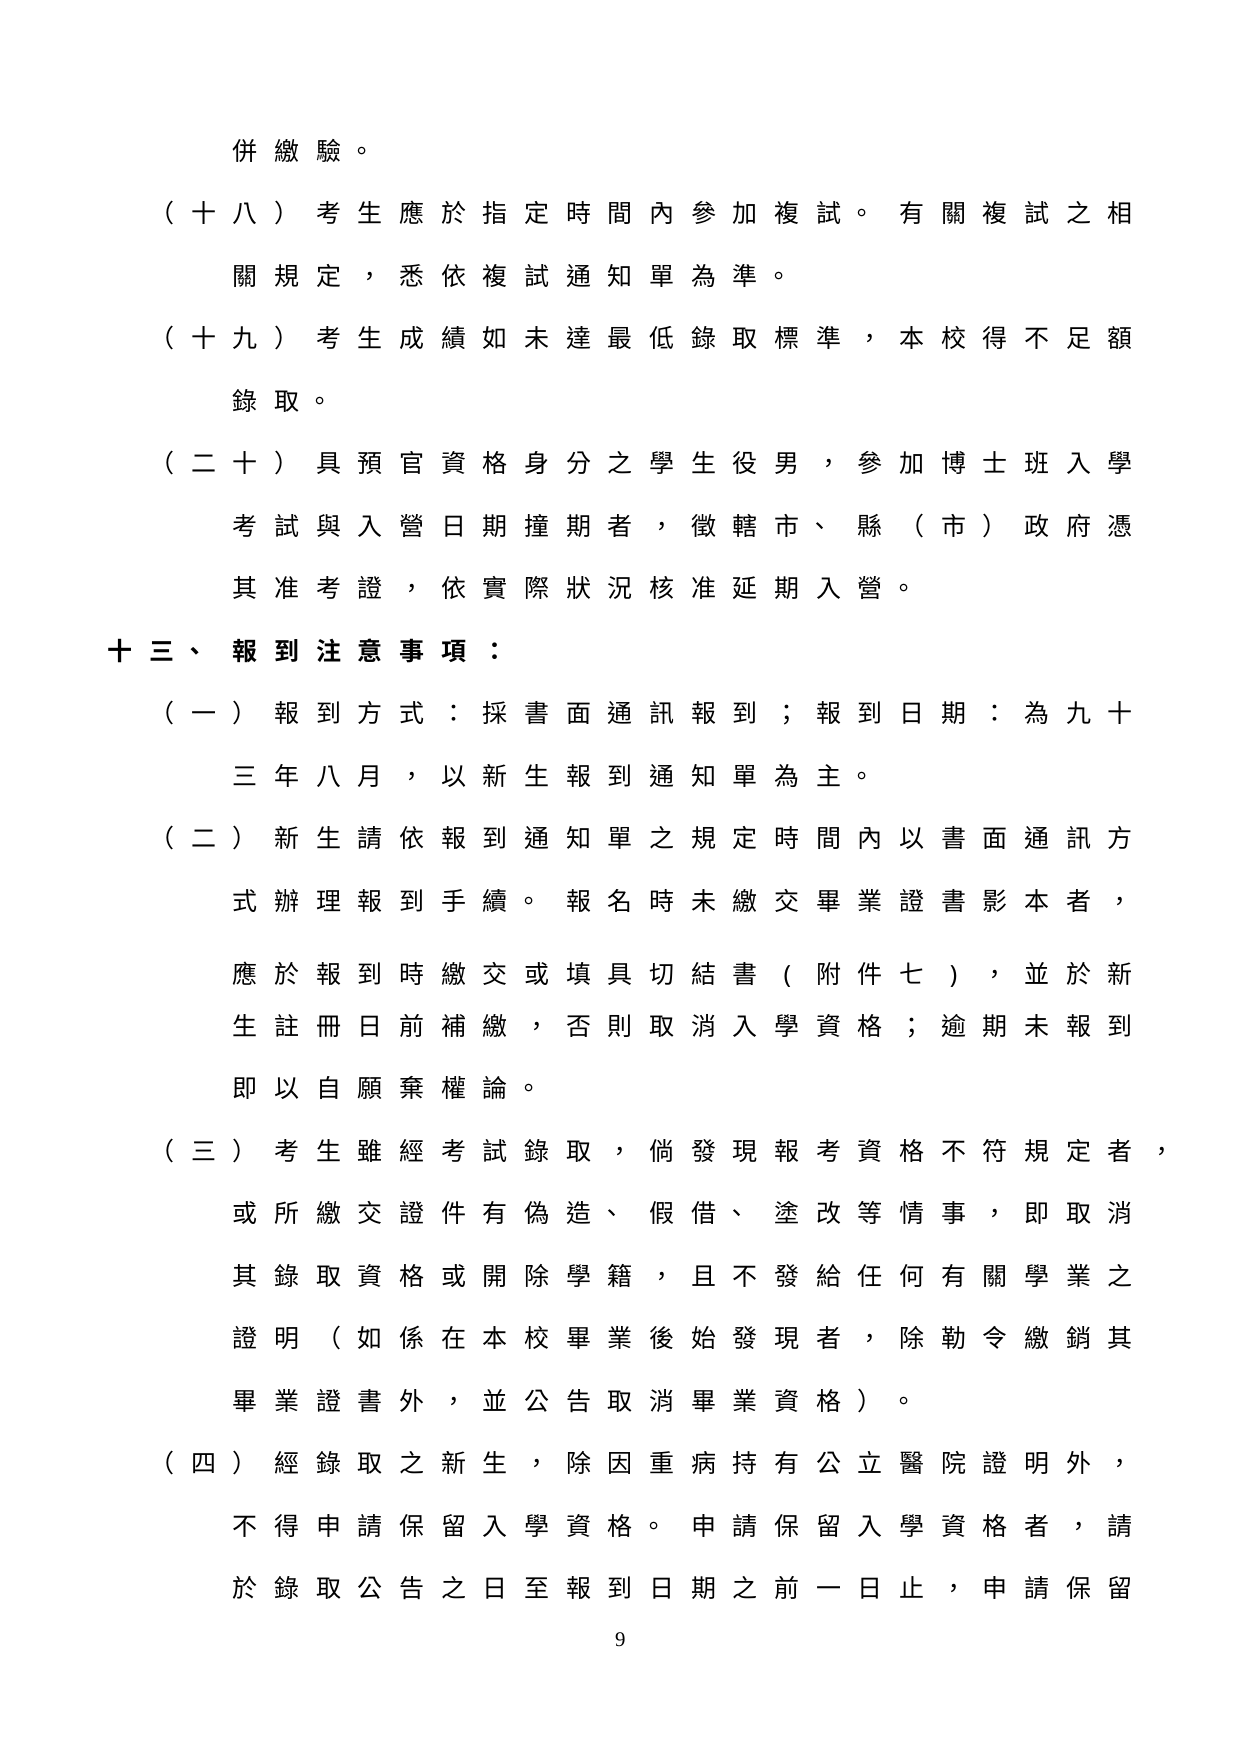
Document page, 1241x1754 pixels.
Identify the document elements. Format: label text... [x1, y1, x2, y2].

text 併繳驗。 [133, 108, 1141, 170]
text （十九）考生成績如未達最低錄取標準，本校得不足額錄取。 [133, 295, 1141, 420]
text 十三、報到注意事項： [99, 608, 1141, 670]
text （一）報到方式：採書面通訊報到；報到日期：為九十三年八月，以新生報到通知單為主。 [133, 670, 1141, 795]
text （四）經錄取之新生，除因重病持有公立醫院證明外，不得申請保留入學資格。申請保留入學資格者，請於錄取公告之日至報到日期之前一日止，申請保留 [133, 1420, 1141, 1608]
text （三）考生雖經考試錄取，倘發現報考資格不符規定者，或所繳交證件有偽造、假借、塗改等情事，即取消其錄取資格或開除學籍，且不發給任何有關學業之證明（如係在本校畢業後始發現者，除勒令繳銷其畢業證書外，並公告取消畢業資格）。 [133, 1108, 1141, 1420]
text （二）新生請依報到通知單之規定時間內以書面通訊方式辦理報到手續。報名時未繳交畢業證書影本者，應於報到時繳交或填具切結書(附件七)，並於新生註冊日前補繳，否則取消入學資格；逾期未報到即以自願棄權論。 [133, 795, 1141, 1108]
text （二十）具預官資格身分之學生役男，參加博士班入學考試與入營日期撞期者，徵轄市、縣（市）政府憑其准考證，依實際狀況核准延期入營。 [133, 420, 1141, 608]
text （十八）考生應於指定時間內參加複試。有關複試之相關規定，悉依複試通知單為準。 [133, 170, 1141, 295]
